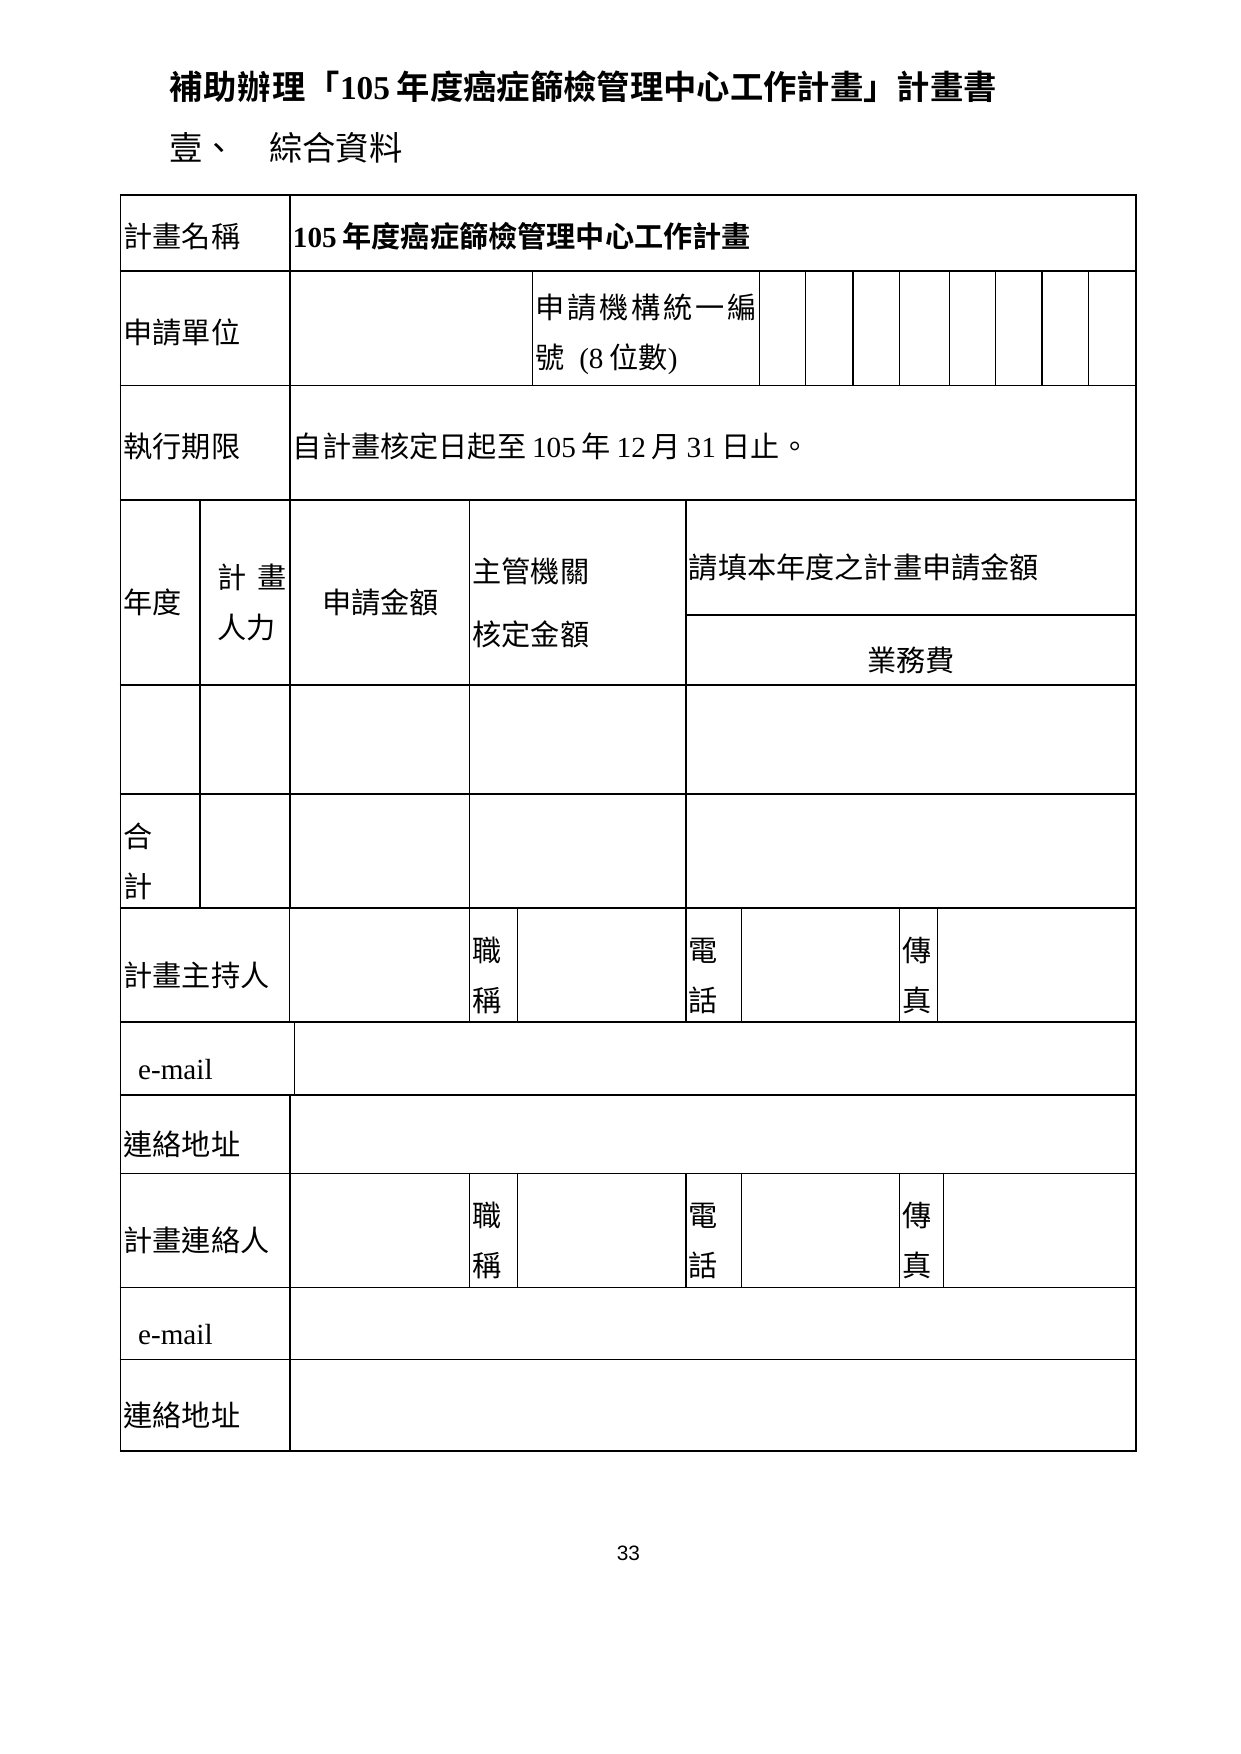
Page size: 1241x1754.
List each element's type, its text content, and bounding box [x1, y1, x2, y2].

table_cell [760, 272, 805, 385]
table_cell [854, 272, 899, 385]
table_cell [201, 795, 289, 907]
table_cell 申請金額 [291, 501, 469, 684]
table_cell [291, 1288, 1135, 1359]
table_cell [518, 909, 685, 1021]
table_cell 職 稱 [470, 909, 517, 1021]
table_cell [742, 909, 899, 1021]
table_cell [290, 909, 469, 1021]
table_header 105年度癌症篩檢管理中心工作計畫 [291, 196, 1135, 270]
table_cell [1089, 272, 1135, 385]
table_cell [291, 686, 469, 793]
table_cell 連絡地址 [121, 1096, 289, 1173]
table_cell e-mail [121, 1288, 289, 1359]
table_header 計畫名稱 [121, 196, 289, 270]
table_cell [518, 1174, 685, 1287]
table_cell [295, 1023, 1135, 1094]
table_cell 申請機構統一編號 (8位數) [533, 272, 759, 385]
table_cell 電 話 [687, 909, 741, 1021]
table_cell [291, 272, 532, 385]
table_cell 申請單位 [121, 272, 289, 385]
table_cell 傳 真 [900, 1174, 943, 1287]
table_cell [996, 272, 1041, 385]
table_cell [201, 686, 289, 793]
table_cell [900, 272, 949, 385]
table_cell 合 計 [121, 795, 199, 907]
table_cell [121, 686, 199, 793]
table_cell [291, 1360, 1135, 1450]
table_cell 執行期限 [121, 386, 289, 499]
table_cell 連絡地址 [121, 1360, 289, 1450]
table_cell [938, 909, 1135, 1021]
table_cell [950, 272, 995, 385]
table_cell [470, 686, 685, 793]
table_cell [291, 1174, 469, 1287]
table_cell 傳 真 [900, 909, 937, 1021]
table_cell [687, 686, 1135, 793]
table_cell 計畫主持人 [121, 909, 289, 1021]
table_cell 業務費 [687, 616, 1135, 684]
table_cell 職 稱 [470, 1174, 517, 1287]
table_cell [944, 1174, 1135, 1287]
table_cell 請填本年度之計畫申請金額 [687, 501, 1135, 614]
table_cell e-mail [121, 1023, 294, 1094]
table_cell 年度 [121, 501, 199, 684]
table_cell [470, 795, 685, 907]
table_cell 計畫連絡人 [121, 1174, 289, 1287]
table_cell [291, 1096, 1135, 1173]
table_cell [1043, 272, 1088, 385]
table_cell [687, 795, 1135, 907]
table_cell 電 話 [687, 1174, 741, 1287]
table_cell [742, 1174, 899, 1287]
text 補助辦理「105年度癌症篩檢管理中心工作計畫」計畫書 [169, 59, 1087, 109]
table_cell [806, 272, 852, 385]
table_cell [291, 795, 469, 907]
table_cell 主管機關 核定金額 [470, 501, 685, 684]
table_cell 自計畫核定日起至105年12月31日止。 [291, 386, 1135, 499]
table_cell 計畫人力 [201, 501, 289, 684]
list 綜合資料 [169, 122, 1087, 170]
